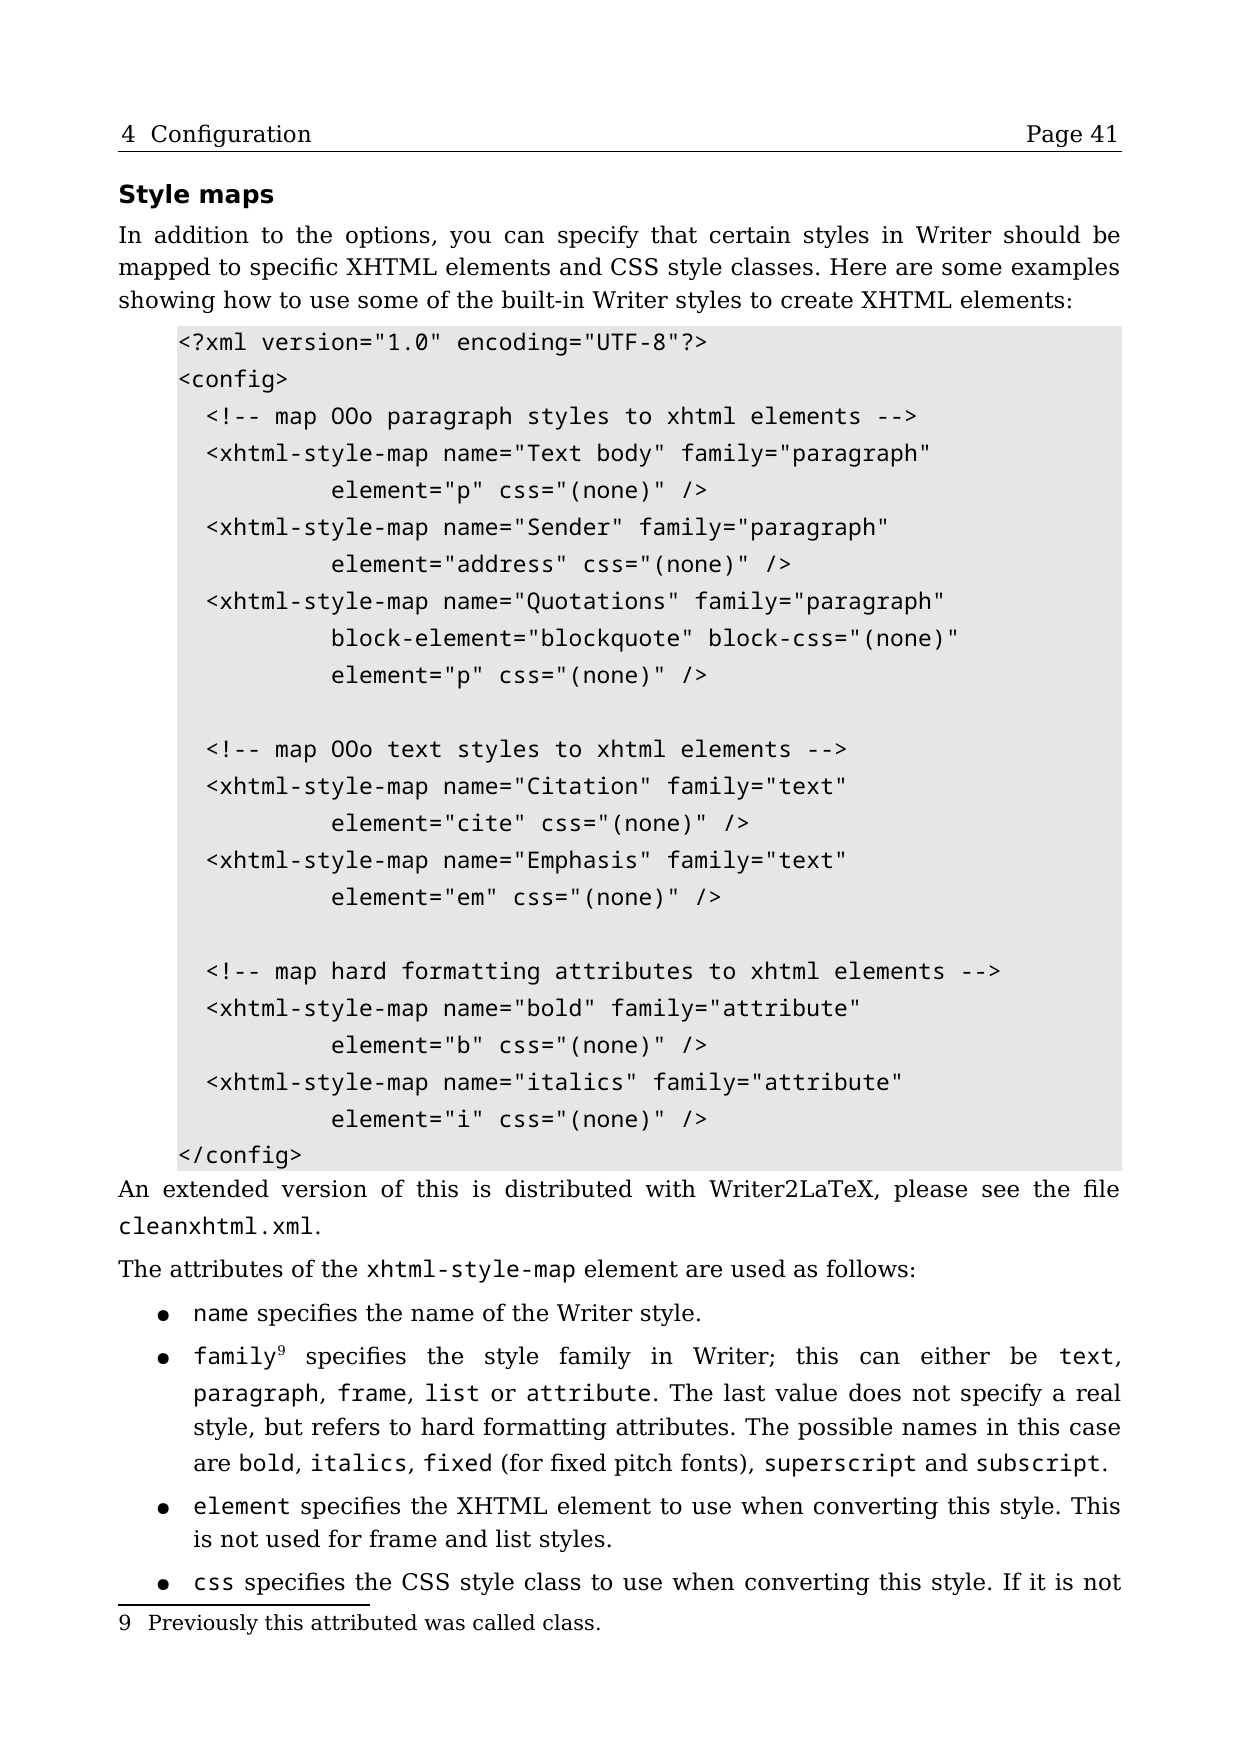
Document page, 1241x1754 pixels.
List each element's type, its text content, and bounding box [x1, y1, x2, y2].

text element="em" css="(none)" /> [177, 881, 1122, 912]
text </config> [177, 1139, 1122, 1171]
text <xhtml-style-map name="bold" family="attribute" [177, 992, 1122, 1023]
list Previously this attributed was called class. [118, 1611, 1122, 1636]
text The attributes of the xhtml-style-map element are used as follows: [118, 1253, 1122, 1284]
text element="address" css="(none)" /> [177, 548, 1122, 579]
text element="p" css="(none)" /> [177, 474, 1122, 505]
text <xhtml-style-map name="Quotations" family="paragraph" [177, 585, 1122, 616]
text In addition to the options, you can specify that certain styles in Writer should be mapped to specific XHTML elements and CSS style classes. Here are some examples showing how to use some of the built-in Writer styles to create XHTML elements: [118, 222, 1122, 313]
list name specifies the name of the Writer style. [156, 1296, 1122, 1327]
text element="p" css="(none)" /> [177, 659, 1122, 690]
subtitle Style maps [118, 181, 1122, 209]
text <xhtml-style-map name="italics" family="attribute" [177, 1066, 1122, 1097]
text <!-- map OOo paragraph styles to xhtml elements --> [177, 400, 1122, 431]
text element="b" css="(none)" /> [177, 1028, 1122, 1059]
text <config> [177, 363, 1122, 394]
text element="cite" css="(none)" /> [177, 807, 1122, 838]
text element="i" css="(none)" /> [177, 1102, 1122, 1133]
text <xhtml-style-map name="Citation" family="text" [177, 770, 1122, 801]
text <xhtml-style-map name="Emphasis" family="text" [177, 844, 1122, 875]
text <!-- map hard formatting attributes to xhtml elements --> [177, 954, 1122, 986]
text block-element="blockquote" block-css="(none)" [177, 622, 1122, 653]
text <xhtml-style-map name="Sender" family="paragraph" [177, 511, 1122, 542]
text <!-- map OOo text styles to xhtml elements --> [177, 733, 1122, 764]
list element specifies the XHTML element to use when converting this style. This is not used for frame and list styles. [156, 1490, 1122, 1553]
list family specifies the style family in Writer; this can either be text, paragraph, frame, list or attribute. The last value does not specify a real style, but refers to hard formatting attributes. The possible names in this case are bold, italics, fixed (for fixed pitch fonts), superscript and subscript. [156, 1340, 1122, 1478]
text An extended version of this is distributed with Writer2LaTeX, please see the file cleanxhtml.xml. [118, 1176, 1122, 1241]
text <?xml version="1.0" encoding="UTF-8"?> [177, 326, 1122, 357]
list css specifies the CSS style class to use when converting this style. If it is not [156, 1566, 1122, 1597]
text <xhtml-style-map name="Text body" family="paragraph" [177, 437, 1122, 468]
